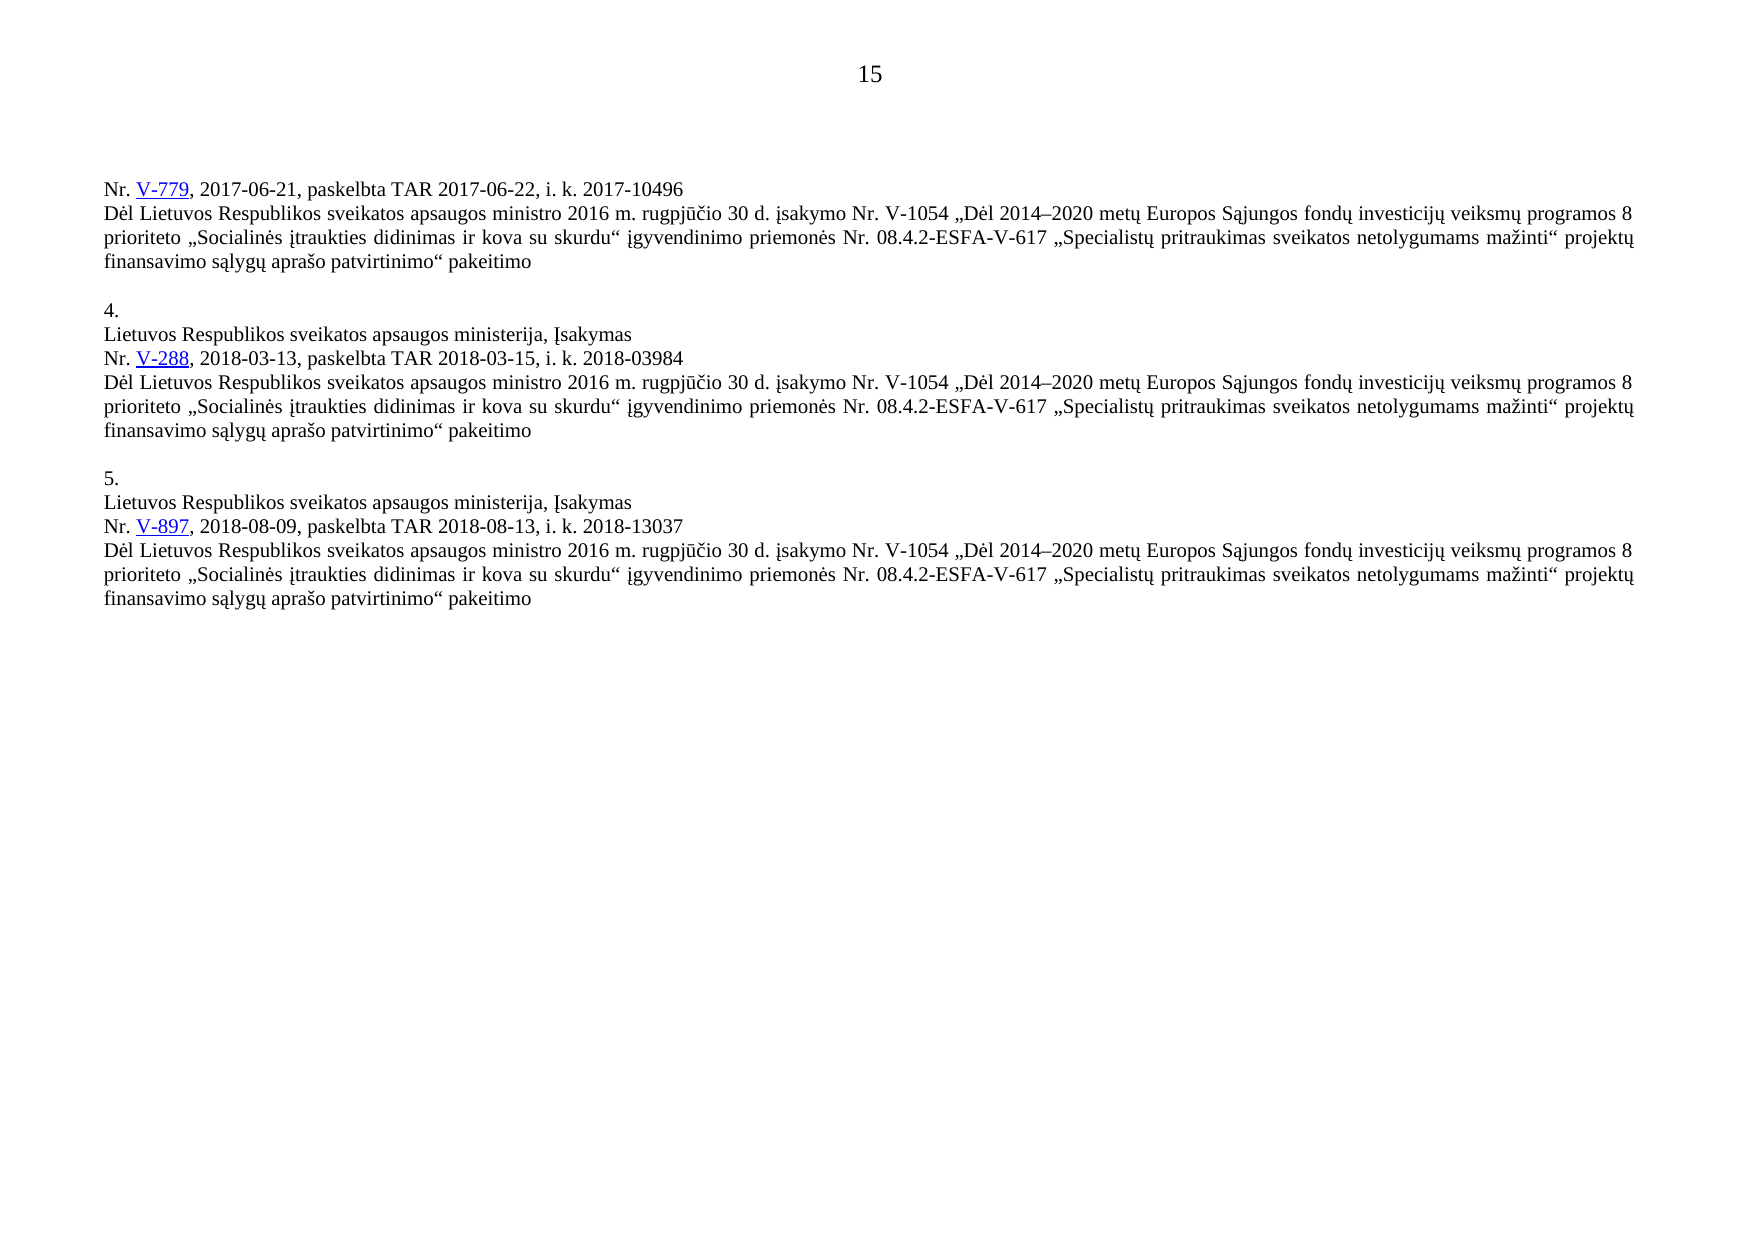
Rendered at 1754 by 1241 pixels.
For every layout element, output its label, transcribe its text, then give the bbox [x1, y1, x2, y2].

text Dėl Lietuvos Respublikos sveikatos apsaugos ministro 2016 m. rugpjūčio 30 d. įsakymo Nr. V-1054 „Dėl 2014–2020 metų Europos Sąjungos fondų investicijų veiksmų programos 8 prioriteto „Socialinės įtraukties didinimas ir kova su skurdu“ įgyvendinimo priemonės Nr. 08.4.2-ESFA-V-617 „Specialistų pritraukimas sveikatos netolygumams mažinti“ projektų finansavimo sąlygų aprašo patvirtinimo“ pakeitimo [103, 538, 1636, 610]
text Dėl Lietuvos Respublikos sveikatos apsaugos ministro 2016 m. rugpjūčio 30 d. įsakymo Nr. V-1054 „Dėl 2014–2020 metų Europos Sąjungos fondų investicijų veiksmų programos 8 prioriteto „Socialinės įtraukties didinimas ir kova su skurdu“ įgyvendinimo priemonės Nr. 08.4.2-ESFA-V-617 „Specialistų pritraukimas sveikatos netolygumams mažinti“ projektų finansavimo sąlygų aprašo patvirtinimo“ pakeitimo [103, 201, 1636, 273]
text Lietuvos Respublikos sveikatos apsaugos ministerija, Įsakymas [103, 490, 1636, 514]
text 5. [103, 466, 1636, 490]
text Nr. V-779, 2017-06-21, paskelbta TAR 2017-06-22, i. k. 2017-10496 [103, 177, 1636, 201]
text Lietuvos Respublikos sveikatos apsaugos ministerija, Įsakymas [103, 322, 1636, 346]
text Nr. V-897, 2018-08-09, paskelbta TAR 2018-08-13, i. k. 2018-13037 [103, 514, 1636, 538]
text Dėl Lietuvos Respublikos sveikatos apsaugos ministro 2016 m. rugpjūčio 30 d. įsakymo Nr. V-1054 „Dėl 2014–2020 metų Europos Sąjungos fondų investicijų veiksmų programos 8 prioriteto „Socialinės įtraukties didinimas ir kova su skurdu“ įgyvendinimo priemonės Nr. 08.4.2-ESFA-V-617 „Specialistų pritraukimas sveikatos netolygumams mažinti“ projektų finansavimo sąlygų aprašo patvirtinimo“ pakeitimo [103, 370, 1636, 442]
text 4. [103, 297, 1636, 322]
text Nr. V-288, 2018-03-13, paskelbta TAR 2018-03-15, i. k. 2018-03984 [103, 346, 1636, 370]
